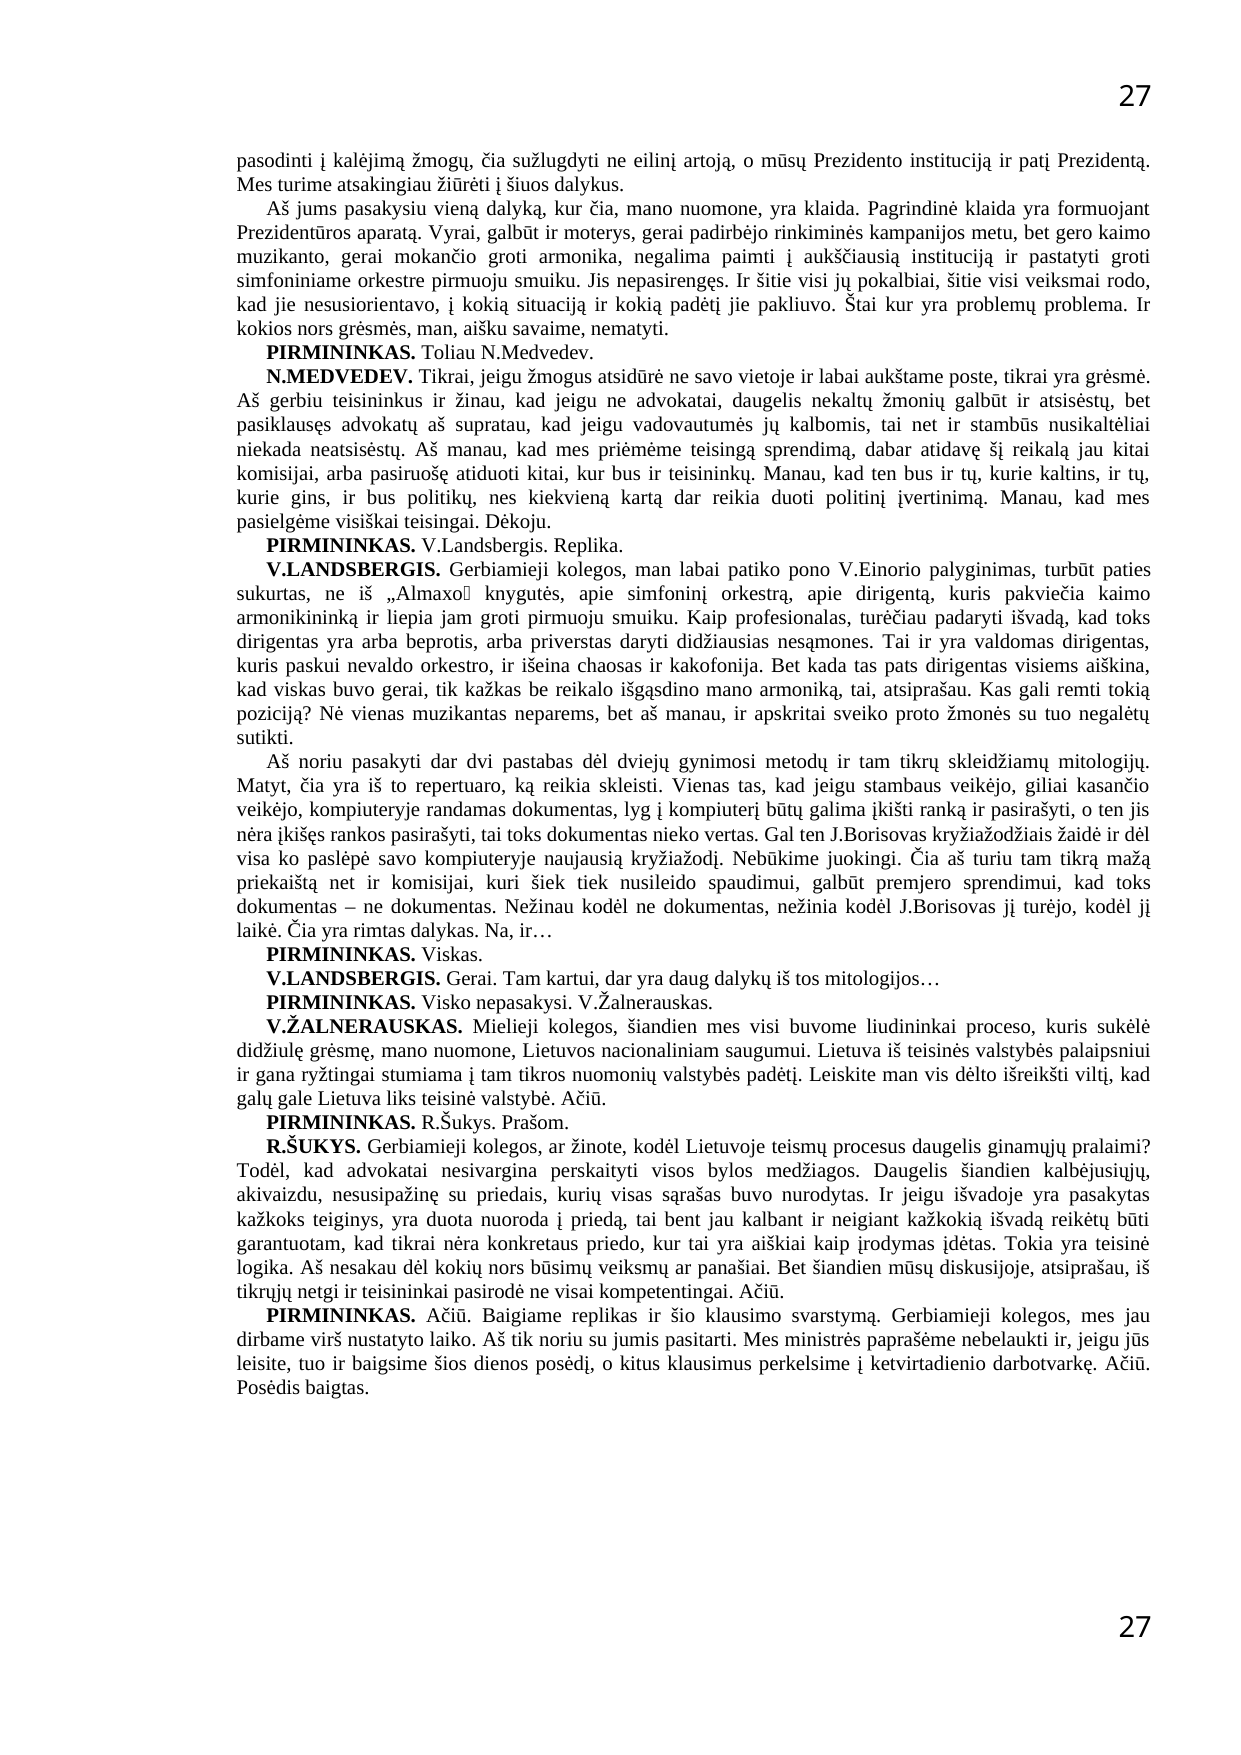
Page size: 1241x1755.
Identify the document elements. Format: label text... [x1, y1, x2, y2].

text pasodinti į kalėjimą žmogų, čia sužlugdyti ne eilinį artoją, o mūsų Prezidento instituciją ir patį Prezidentą. Mes turime atsakingiau žiūrėti į šiuos dalykus. [236, 148, 1152, 196]
text N.MEDVEDEV. Tikrai, jeigu žmogus atsidūrė ne savo vietoje ir labai aukštame poste, tikrai yra grėsmė. Aš gerbiu teisininkus ir žinau, kad jeigu ne advokatai, daugelis nekaltų žmonių galbūt ir atsisėstų, bet pasiklausęs advokatų aš supratau, kad jeigu vadovautumės jų kalbomis, tai net ir stambūs nusikaltėliai niekada neatsisėstų. Aš manau, kad mes priėmėme teisingą sprendimą, dabar atidavę šį reikalą jau kitai komisijai, arba pasiruošę atiduoti kitai, kur bus ir teisininkų. Manau, kad ten bus ir tų, kurie kaltins, ir tų, kurie gins, ir bus politikų, nes kiekvieną kartą dar reikia duoti politinį įvertinimą. Manau, kad mes pasielgėme visiškai teisingai. Dėkoju. [236, 364, 1152, 533]
text R.ŠUKYS. Gerbiamieji kolegos, ar žinote, kodėl Lietuvoje teismų procesus daugelis ginamųjų pralaimi? Todėl, kad advokatai nesivargina perskaityti visos bylos medžiagos. Daugelis šiandien kalbėjusiųjų, akivaizdu, nesusipažinę su priedais, kurių visas sąrašas buvo nurodytas. Ir jeigu išvadoje yra pasakytas kažkoks teiginys, yra duota nuoroda į priedą, tai bent jau kalbant ir neigiant kažkokią išvadą reikėtų būti garantuotam, kad tikrai nėra konkretaus priedo, kur tai yra aiškiai kaip įrodymas įdėtas. Tokia yra teisinė logika. Aš nesakau dėl kokių nors būsimų veiksmų ar panašiai. Bet šiandien mūsų diskusijoje, atsiprašau, iš tikrųjų netgi ir teisininkai pasirodė ne visai kompetentingai. Ačiū. [236, 1134, 1152, 1303]
text PIRMININKAS. Ačiū. Baigiame replikas ir šio klausimo svarstymą. Gerbiamieji kolegos, mes jau dirbame virš nustatyto laiko. Aš tik noriu su jumis pasitarti. Mes ministrės paprašėme nebelaukti ir, jeigu jūs leisite, tuo ir baigsime šios dienos posėdį, o kitus klausimus perkelsime į ketvirtadienio darbotvarkę. Ačiū. Posėdis baigtas. [236, 1303, 1152, 1399]
text PIRMININKAS. Visko nepasakysi. V.Žalnerauskas. [236, 990, 1152, 1014]
text V.LANDSBERGIS. Gerai. Tam kartui, dar yra daug dalykų iš tos mitologijos… [236, 966, 1152, 990]
text PIRMININKAS. R.Šukys. Prašom. [236, 1110, 1152, 1134]
text V.LANDSBERGIS. Gerbiamieji kolegos, man labai patiko pono V.Einorio palyginimas, turbūt paties sukurtas, ne iš „Almaxo knygutės, apie simfoninį orkestrą, apie dirigentą, kuris pakviečia kaimo armonikininką ir liepia jam groti pirmuoju smuiku. Kaip profesionalas, turėčiau padaryti išvadą, kad toks dirigentas yra arba beprotis, arba priverstas daryti didžiausias nesąmones. Tai ir yra valdomas dirigentas, kuris paskui nevaldo orkestro, ir išeina chaosas ir kakofonija. Bet kada tas pats dirigentas visiems aiškina, kad viskas buvo gerai, tik kažkas be reikalo išgąsdino mano armoniką, tai, atsiprašau. Kas gali remti tokią poziciją? Nė vienas muzikantas neparems, bet aš manau, ir apskritai sveiko proto žmonės su tuo negalėtų sutikti. [236, 557, 1152, 749]
text PIRMININKAS. Viskas. [236, 942, 1152, 966]
text PIRMININKAS. Toliau N.Medvedev. [236, 340, 1152, 364]
text Aš noriu pasakyti dar dvi pastabas dėl dviejų gynimosi metodų ir tam tikrų skleidžiamų mitologijų. Matyt, čia yra iš to repertuaro, ką reikia skleisti. Vienas tas, kad jeigu stambaus veikėjo, giliai kasančio veikėjo, kompiuteryje randamas dokumentas, lyg į kompiuterį būtų galima įkišti ranką ir pasirašyti, o ten jis nėra įkišęs rankos pasirašyti, tai toks dokumentas nieko vertas. Gal ten J.Borisovas kryžiažodžiais žaidė ir dėl visa ko paslėpė savo kompiuteryje naujausią kryžiažodį. Nebūkime juokingi. Čia aš turiu tam tikrą mažą priekaištą net ir komisijai, kuri šiek tiek nusileido spaudimui, galbūt premjero sprendimui, kad toks dokumentas – ne dokumentas. Nežinau kodėl ne dokumentas, nežinia kodėl J.Borisovas jį turėjo, kodėl jį laikė. Čia yra rimtas dalykas. Na, ir… [236, 749, 1152, 942]
text V.ŽALNERAUSKAS. Mielieji kolegos, šiandien mes visi buvome liudininkai proceso, kuris sukėlė didžiulę grėsmę, mano nuomone, Lietuvos nacionaliniam saugumui. Lietuva iš teisinės valstybės palaipsniui ir gana ryžtingai stumiama į tam tikros nuomonių valstybės padėtį. Leiskite man vis dėlto išreikšti viltį, kad galų gale Lietuva liks teisinė valstybė. Ačiū. [236, 1014, 1152, 1110]
text Aš jums pasakysiu vieną dalyką, kur čia, mano nuomone, yra klaida. Pagrindinė klaida yra formuojant Prezidentūros aparatą. Vyrai, galbūt ir moterys, gerai padirbėjo rinkiminės kampanijos metu, bet gero kaimo muzikanto, gerai mokančio groti armonika, negalima paimti į aukščiausią instituciją ir pastatyti groti simfoniniame orkestre pirmuoju smuiku. Jis nepasirengęs. Ir šitie visi jų pokalbiai, šitie visi veiksmai rodo, kad jie nesusiorientavo, į kokią situaciją ir kokią padėtį jie pakliuvo. Štai kur yra problemų problema. Ir kokios nors grėsmės, man, aišku savaime, nematyti. [236, 196, 1152, 340]
text PIRMININKAS. V.Landsbergis. Replika. [236, 533, 1152, 557]
